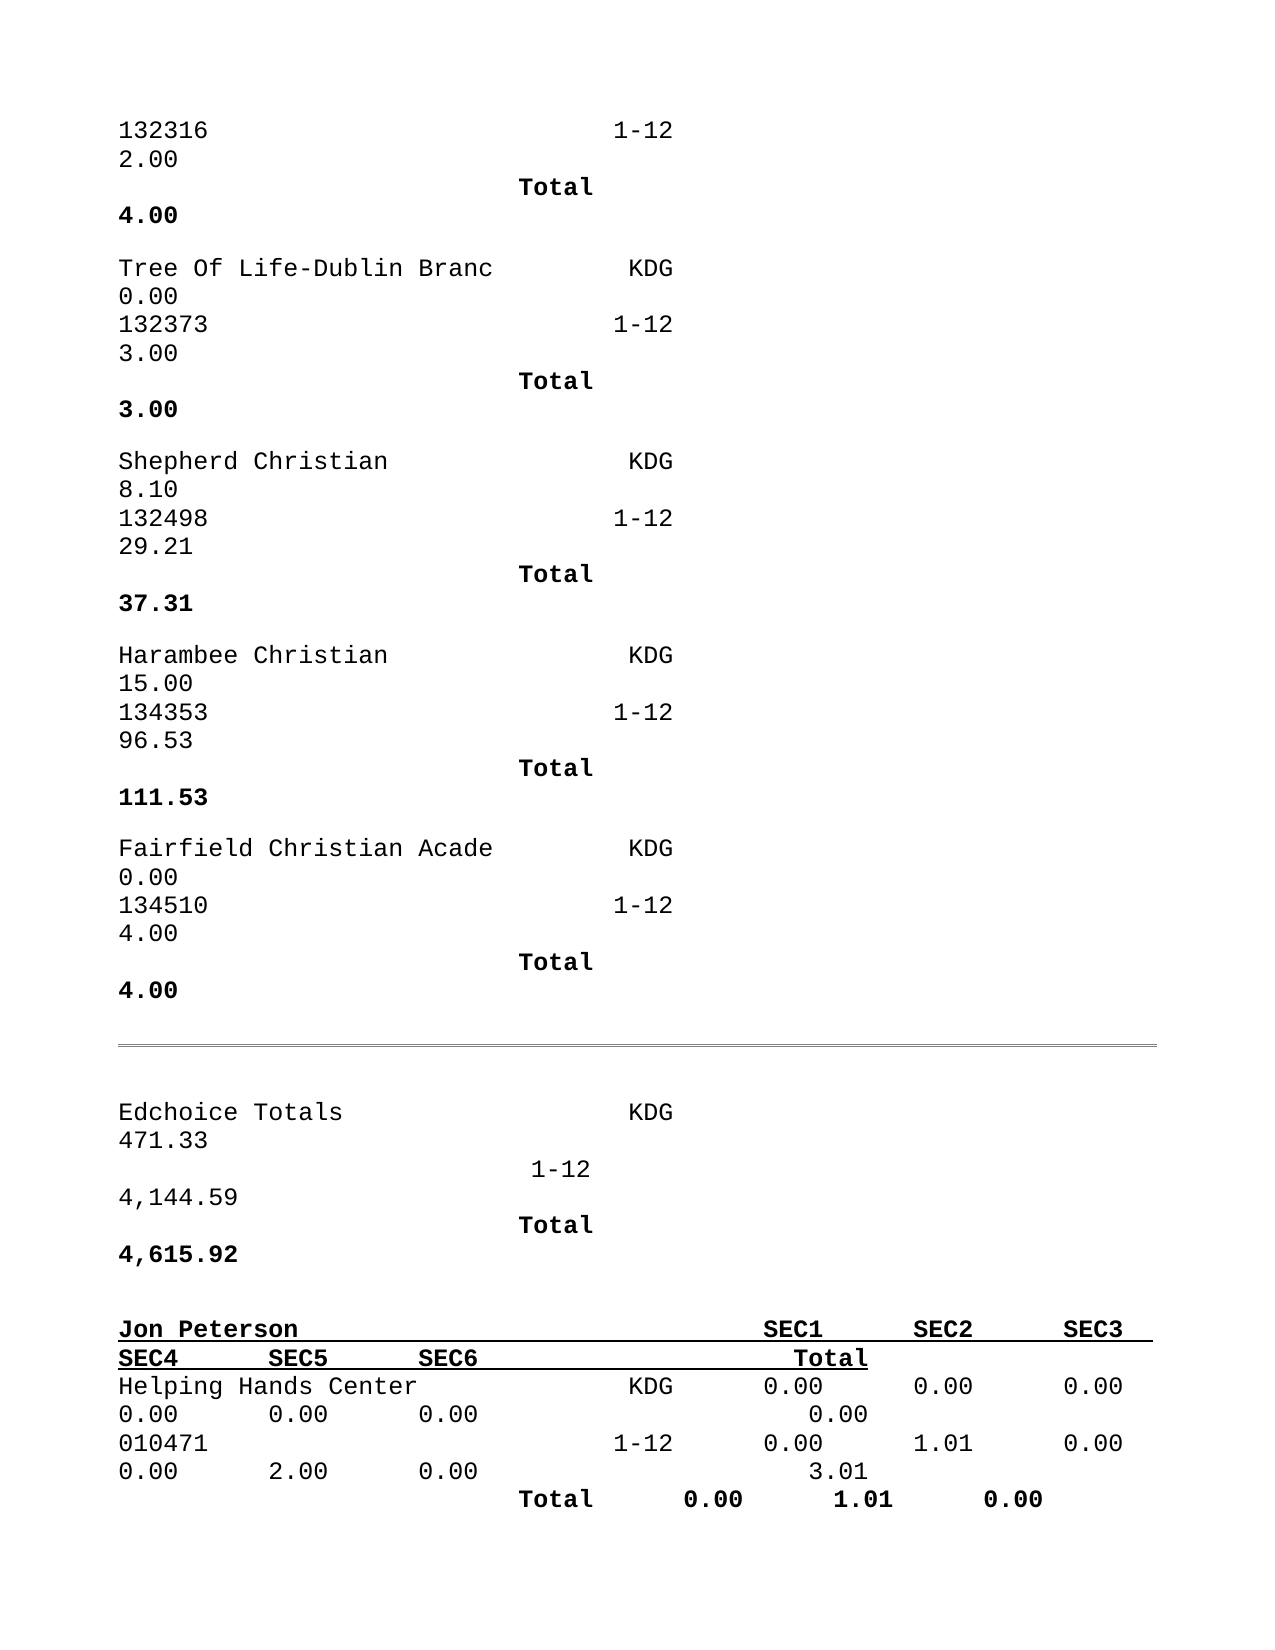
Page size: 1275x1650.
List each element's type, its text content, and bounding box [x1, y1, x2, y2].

text Helping Hands Center KDG 0.00 0.00 0.00 0.00 0.00 0.00 0.00 [118, 1373, 1157, 1430]
text 134510 1-12 4.00 [118, 893, 1157, 949]
text Shepherd Christian KDG 8.10 [118, 449, 1157, 505]
text 132316 1-12 2.00 [118, 118, 1157, 175]
text Total 3.00 [118, 368, 1157, 425]
text Jon Peterson SEC1 SEC2 SEC3 SEC4 SEC5 SEC6 Total [118, 1317, 1157, 1373]
text 134353 1-12 96.53 [118, 699, 1157, 756]
text 132498 1-12 29.21 [118, 505, 1157, 562]
text Total 0.00 1.01 0.00 [118, 1487, 1157, 1515]
text Fairfield Christian Acade KDG 0.00 [118, 836, 1157, 893]
text Total 4.00 [118, 949, 1157, 1006]
text 010471 1-12 0.00 1.01 0.00 0.00 2.00 0.00 3.01 [118, 1430, 1157, 1487]
text Total 37.31 [118, 562, 1157, 619]
text Harambee Christian KDG 15.00 [118, 642, 1157, 699]
text Tree Of Life-Dublin Branc KDG 0.00 [118, 255, 1157, 312]
text 132373 1-12 3.00 [118, 312, 1157, 368]
text Total 4,615.92 [118, 1213, 1157, 1269]
text 1-12 4,144.59 [118, 1156, 1157, 1213]
text Total 111.53 [118, 756, 1157, 812]
text Edchoice Totals KDG 471.33 [118, 1099, 1157, 1156]
text Total 4.00 [118, 175, 1157, 231]
